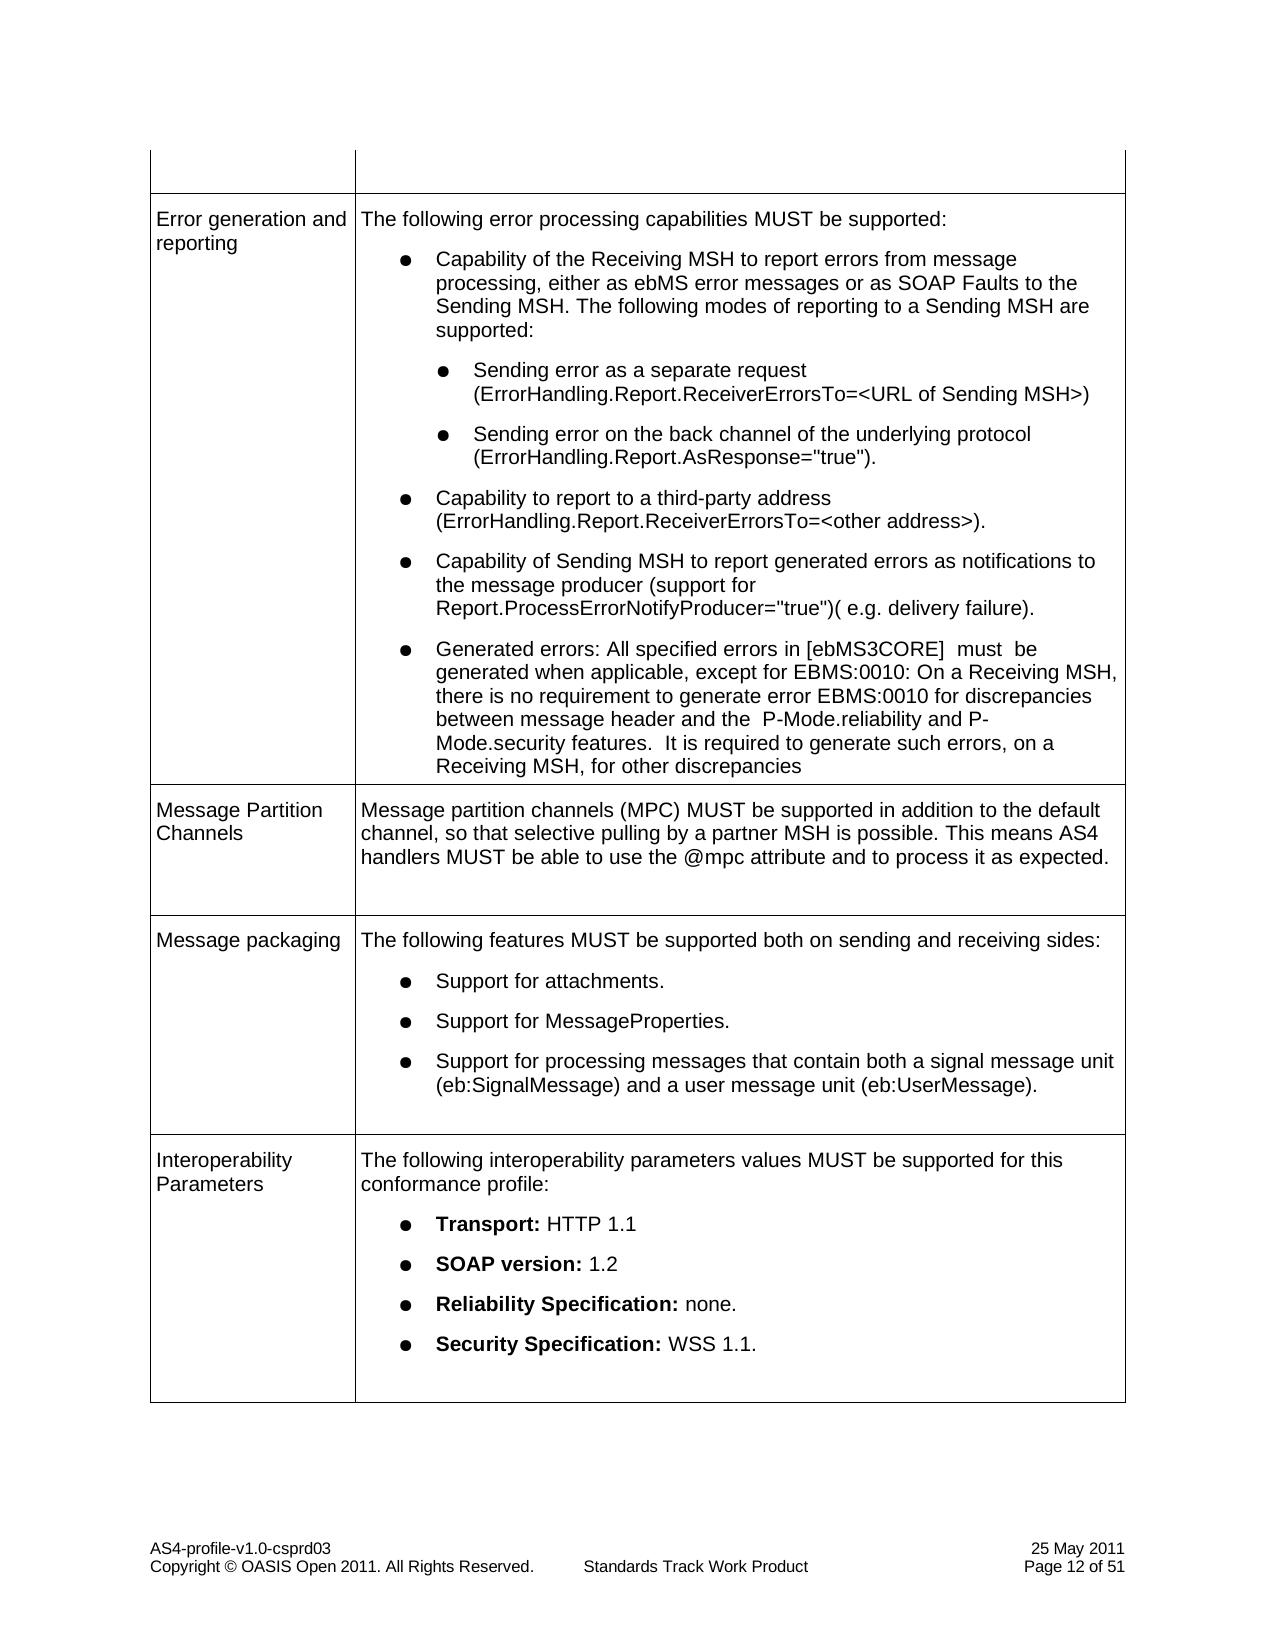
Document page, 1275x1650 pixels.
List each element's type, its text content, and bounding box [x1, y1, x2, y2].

table_cell Message packaging [151, 916, 355, 1134]
table_cell The following features MUST be supported both on sending and receiving sides: Support for attachments. Support for MessageProperties. Support for processing messages that contain both a signal message unit (eb:SignalMessage) and a user message unit (eb:UserMessage). [356, 916, 1125, 1134]
table_cell The following interoperability parameters values MUST be supported for this conformance profile: Transport: HTTP 1.1 SOAP version: 1.2 Reliability Specification: none. Security Specification: WSS 1.1. [356, 1135, 1125, 1402]
table_cell Message Partition Channels [151, 785, 355, 915]
table_cell The following error processing capabilities MUST be supported: Capability of the Receiving MSH to report errors from message processing, either as ebMS error messages or as SOAP Faults to the Sending MSH. The following modes of reporting to a Sending MSH are supported: Sending error as a separate request (ErrorHandling.Report.ReceiverErrorsTo=<URL of Sending MSH>) Sending error on the back channel of the underlying protocol (ErrorHandling.Report.AsResponse="true"). Capability to report to a third-party address (ErrorHandling.Report.ReceiverErrorsTo=<other address>). Capability of Sending MSH to report generated errors as notifications to the message producer (support for Report.ProcessErrorNotifyProducer="true")( e.g. delivery failure). Generated errors: All specified errors in [ebMS3CORE] must be generated when applicable, except for EBMS:0010: On a Receiving MSH, there is no requirement to generate error EBMS:0010 for discrepancies between message header and the P-Mode.reliability and P-Mode.security features. It is required to generate such errors, on a Receiving MSH, for other discrepancies [356, 194, 1125, 784]
table_cell Message partition channels (MPC) MUST be supported in addition to the default channel, so that selective pulling by a partner MSH is possible. This means AS4 handlers MUST be able to use the @mpc attribute and to process it as expected. [356, 785, 1125, 915]
table_cell Interoperability Parameters [151, 1135, 355, 1402]
table_cell [151, 150, 355, 193]
table_cell Error generation and reporting [151, 194, 355, 784]
